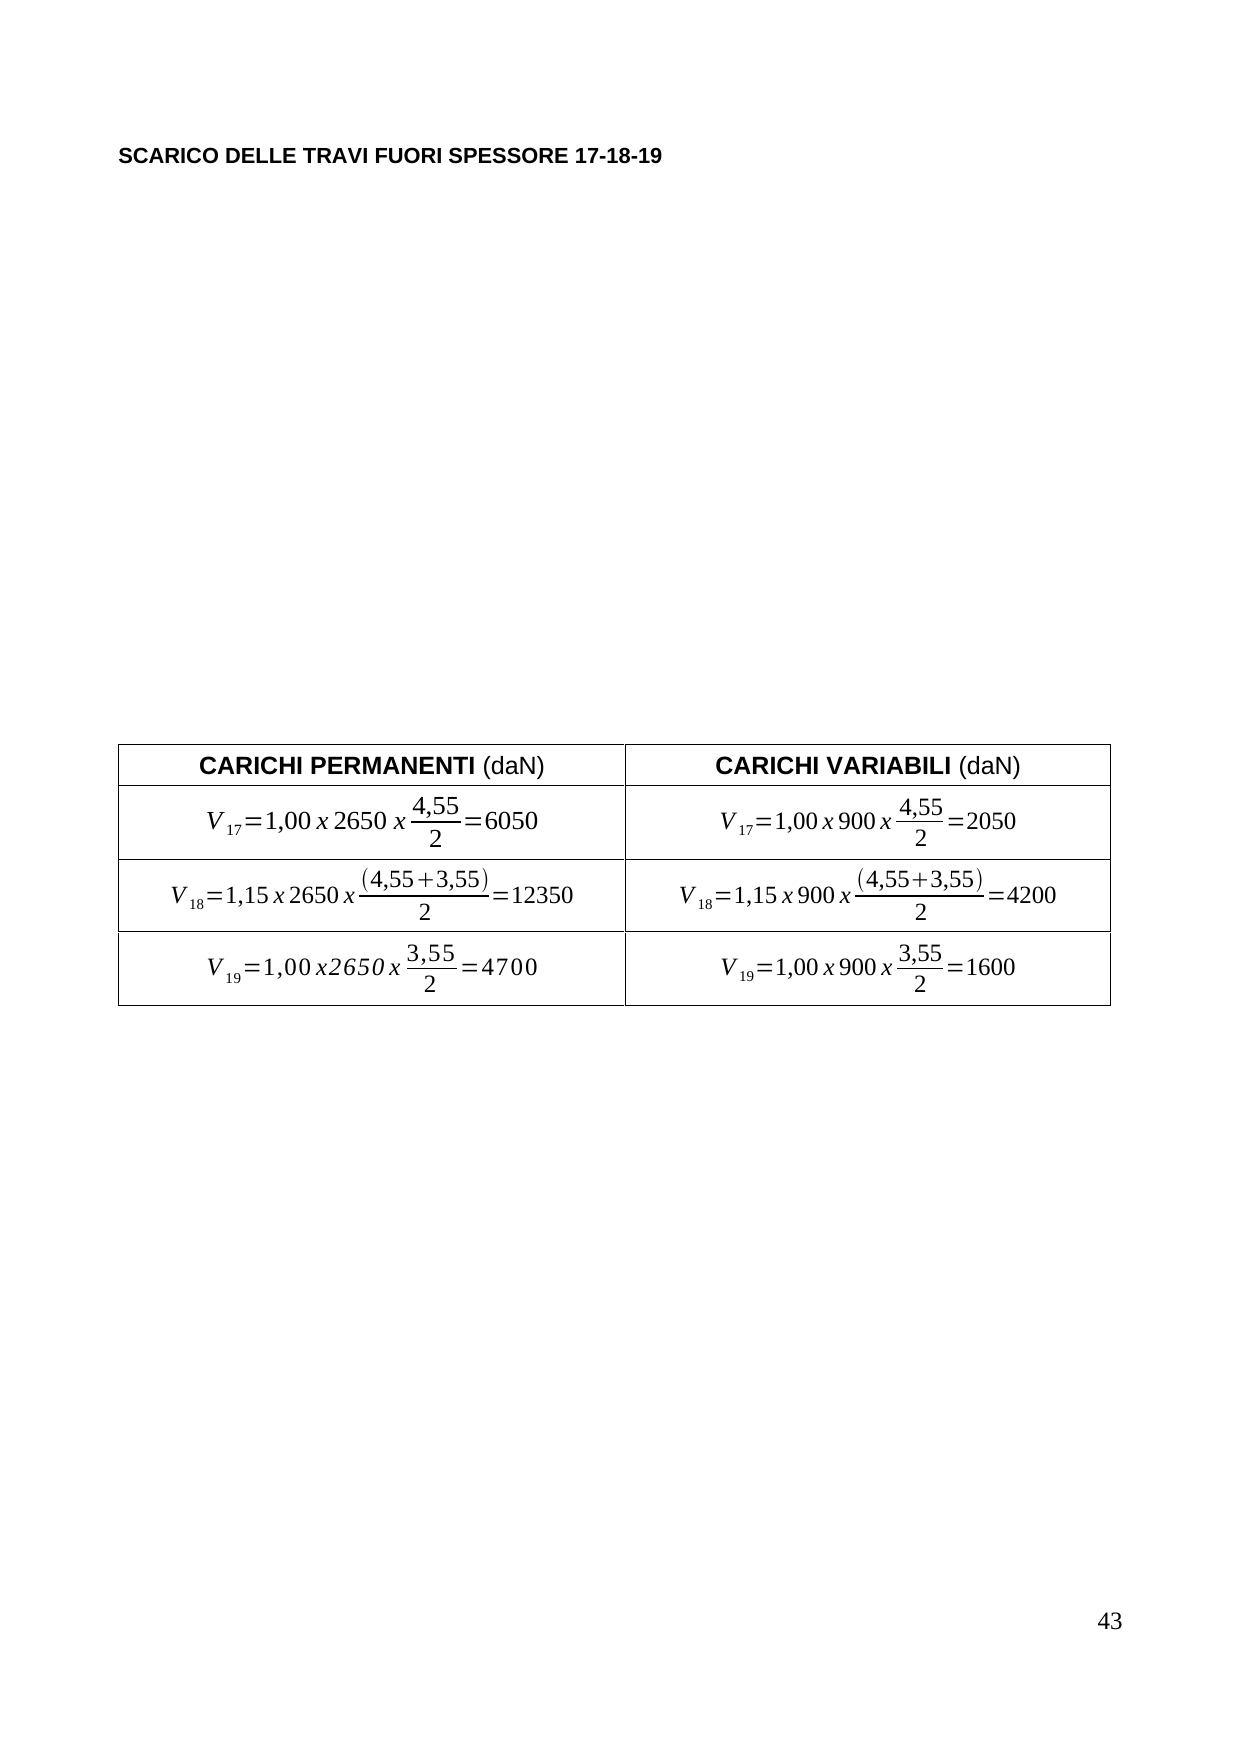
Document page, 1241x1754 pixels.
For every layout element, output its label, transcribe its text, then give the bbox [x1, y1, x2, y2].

table_cell [119, 933, 624, 1005]
table_cell [626, 860, 1110, 931]
table_header CARICHI PERMANENTI (daN) [119, 745, 624, 785]
table_cell [626, 933, 1110, 1005]
table_header CARICHI VARIABILI (daN) [626, 745, 1110, 785]
table_cell [119, 860, 624, 931]
table_cell [119, 786, 624, 859]
text SCARICO DELLE TRAVI FUORI SPESSORE 17-18-19 [118, 143, 1122, 168]
table_cell [626, 786, 1110, 859]
